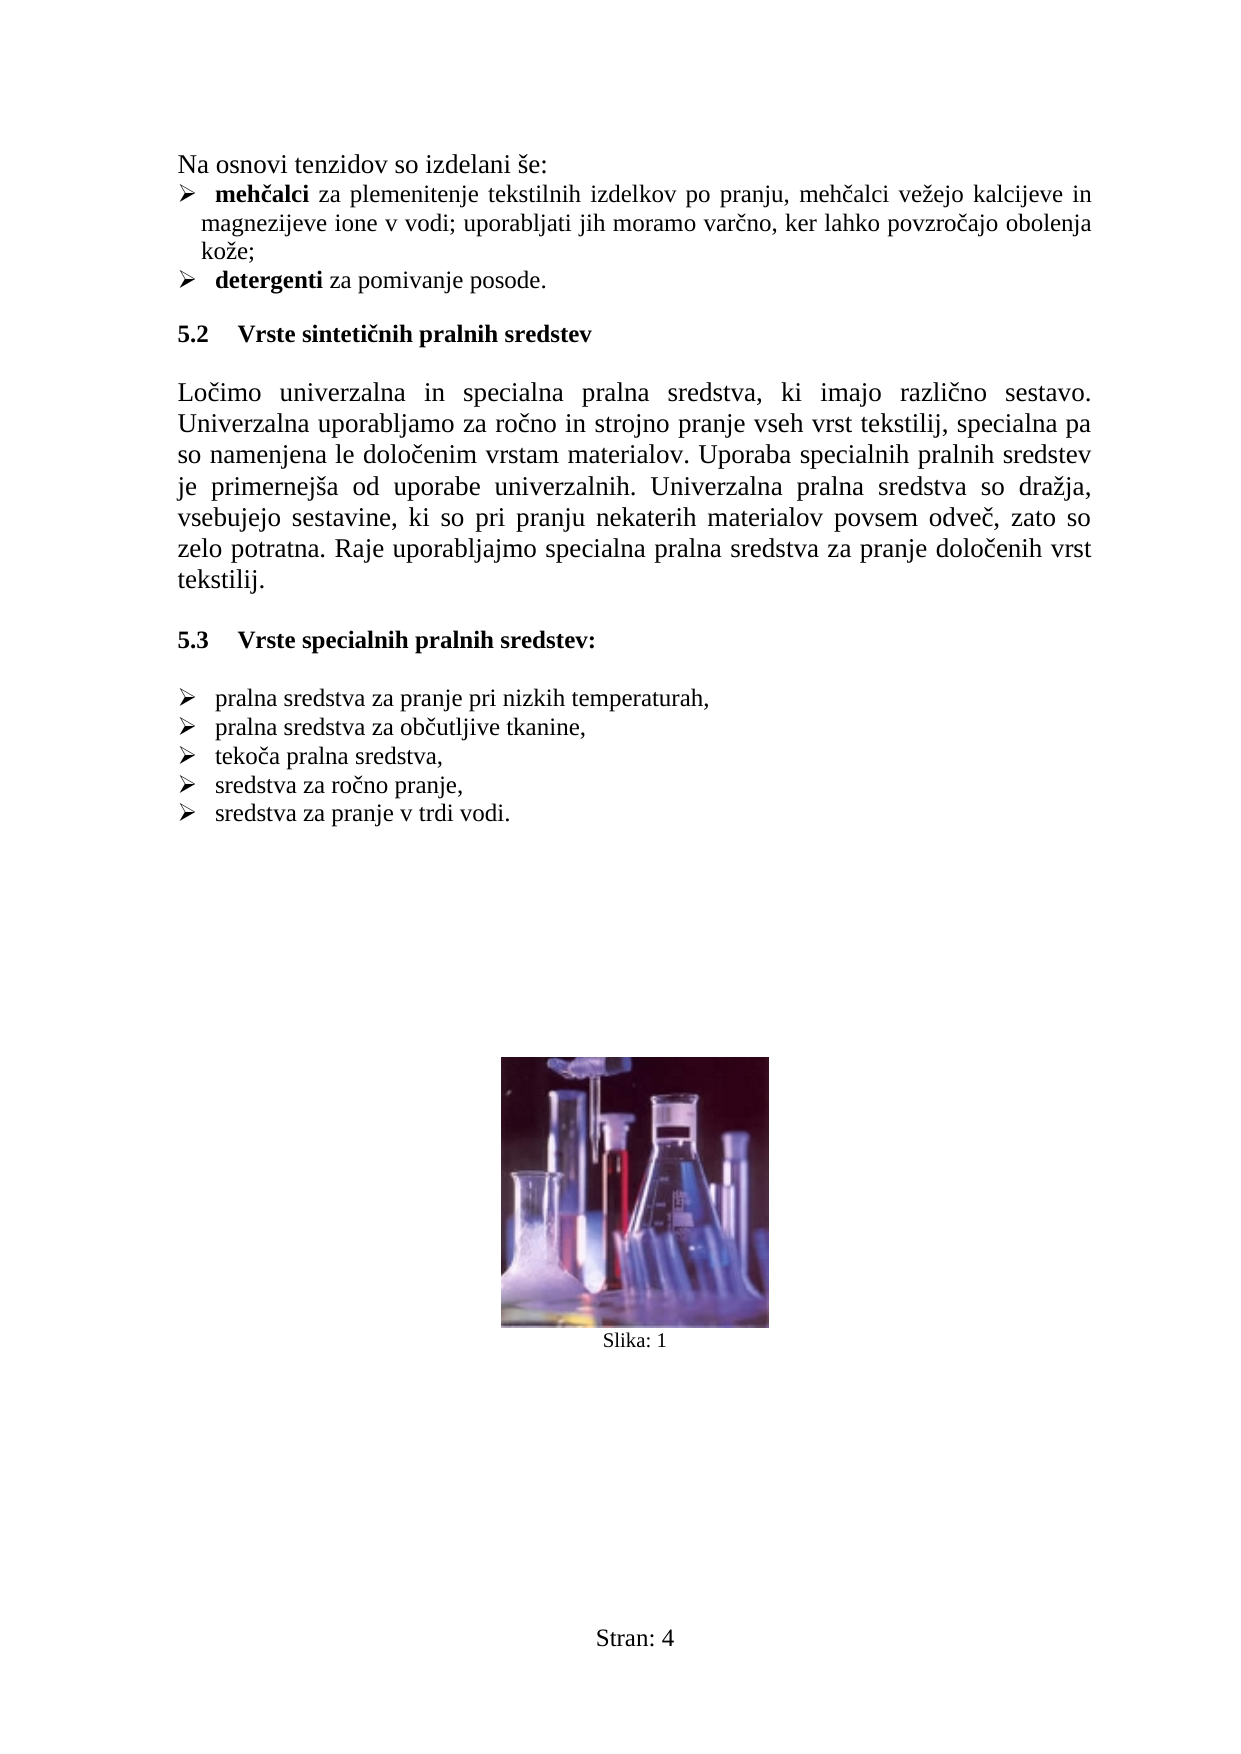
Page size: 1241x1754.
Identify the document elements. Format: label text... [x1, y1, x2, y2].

list pralna sredstva za občutljive tkanine, [177, 712, 1092, 741]
text Na osnovi tenzidov so izdelani še: [177, 148, 1092, 179]
text Ločimo univerzalna in specialna pralna sredstva, ki imajo različno sestavo. Univerzalna uporabljamo za ročno in strojno pranje vseh vrst tekstilij, specialna pa so namenjena le določenim vrstam materialov. Uporaba specialnih pralnih sredstev je primernejša od uporabe univerzalnih. Univerzalna pralna sredstva so dražja, vsebujejo sestavine, ki so pri pranju nekaterih materialov povsem odveč, zato so zelo potratna. Raje uporabljajmo specialna pralna sredstva za pranje določenih vrst tekstilij. [177, 376, 1092, 594]
list detergenti za pomivanje posode. [177, 265, 1092, 294]
list sredstva za pranje v trdi vodi. [177, 798, 1092, 827]
text Slika: 1 [177, 1328, 1092, 1352]
list sredstva za ročno pranje, [177, 770, 1092, 798]
picture [501, 1057, 769, 1328]
list pralna sredstva za pranje pri nizkih temperaturah, [177, 683, 1092, 712]
subtitle Vrste sintetičnih pralnih sredstev [177, 319, 1092, 348]
subtitle Vrste specialnih pralnih sredstev: [177, 626, 1092, 654]
list tekoča pralna sredstva, [177, 741, 1092, 770]
list mehčalci za plemenitenje tekstilnih izdelkov po pranju, mehčalci vežejo kalcijeve in magnezijeve ione v vodi; uporabljati jih moramo varčno, ker lahko povzročajo obolenja kože; [177, 179, 1092, 265]
